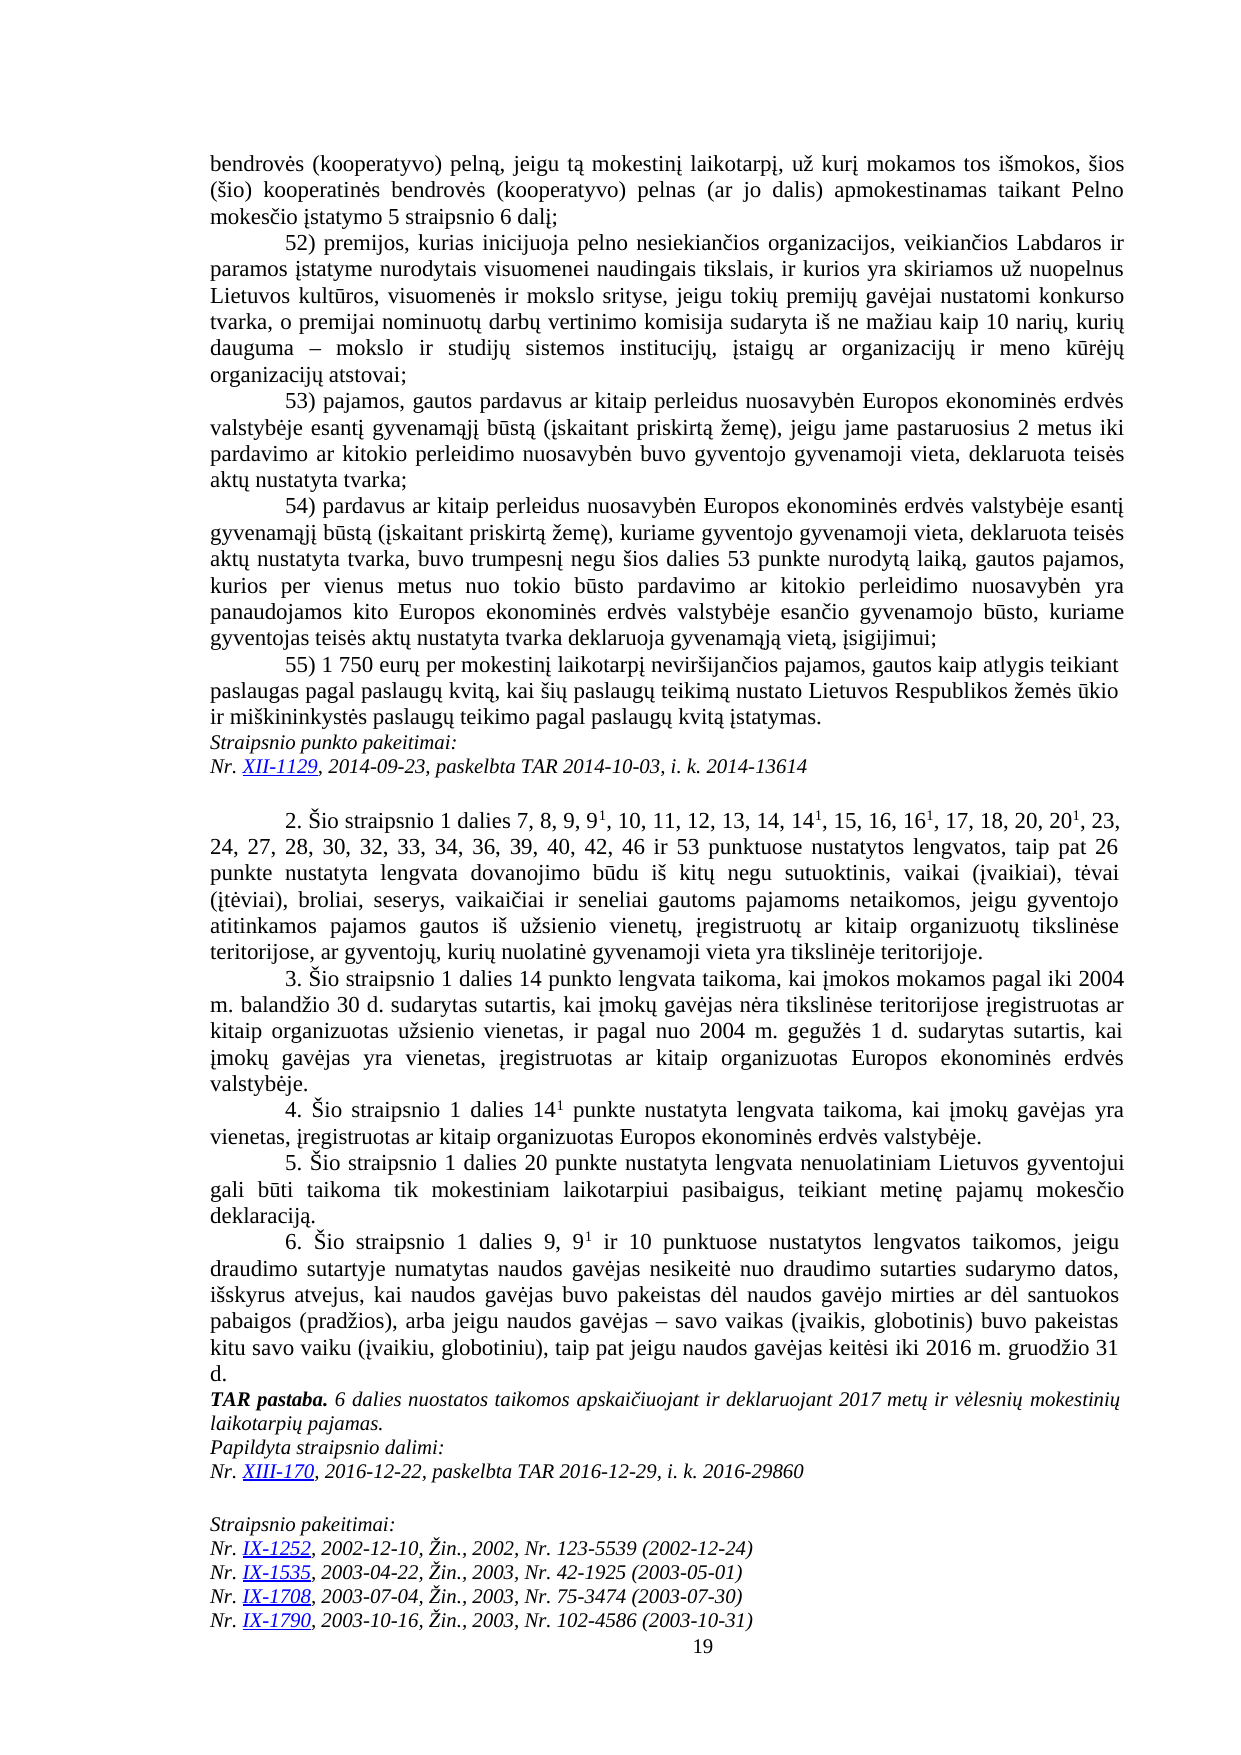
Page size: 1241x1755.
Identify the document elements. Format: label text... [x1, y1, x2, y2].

text 2. Šio straipsnio 1 dalies 7, 8, 9, 91, 10, 11, 12, 13, 14, 141, 15, 16, 161, 17, 18, 20, 201, 23, 24, 27, 28, 30, 32, 33, 34, 36, 39, 40, 42, 46 ir 53 punktuose nustatytos lengvatos, taip pat 26 punkte nustatyta lengvata dovanojimo būdu iš kitų negu sutuoktinis, vaikai (įvaikiai), tėvai (įtėviai), broliai, seserys, vaikaičiai ir seneliai gautoms pajamoms netaikomos, jeigu gyventojo atitinkamos pajamos gautos iš užsienio vienetų, įregistruotų ar kitaip organizuotų tikslinėse teritorijose, ar gyventojų, kurių nuolatinė gyvenamoji vieta yra tikslinėje teritorijoje. [210, 807, 1120, 965]
text bendrovės (kooperatyvo) pelną, jeigu tą mokestinį laikotarpį, už kurį mokamos tos išmokos, šios (šio) kooperatinės bendrovės (kooperatyvo) pelnas (ar jo dalis) apmokestinamas taikant Pelno mokesčio įstatymo 5 straipsnio 6 dalį; [210, 150, 1126, 229]
text 55) 1 750 eurų per mokestinį laikotarpį neviršijančios pajamos, gautos kaip atlygis teikiant paslaugas pagal paslaugų kvitą, kai šių paslaugų teikimą nustato Lietuvos Respublikos žemės ūkio ir miškininkystės paslaugų teikimo pagal paslaugų kvitą įstatymas. [210, 651, 1120, 730]
text 53) pajamos, gautos pardavus ar kitaip perleidus nuosavybėn Europos ekonominės erdvės valstybėje esantį gyvenamąjį būstą (įskaitant priskirtą žemę), jeigu jame pastaruosius 2 metus iki pardavimo ar kitokio perleidimo nuosavybėn buvo gyventojo gyvenamoji vieta, deklaruota teisės aktų nustatyta tvarka; [210, 387, 1126, 493]
text Straipsnio pakeitimai: [210, 1511, 1126, 1536]
text Nr. IX-1535, 2003-04-22, Žin., 2003, Nr. 42-1925 (2003-05-01) [210, 1559, 1126, 1584]
text Straipsnio punkto pakeitimai: [210, 730, 1120, 754]
text Nr. IX-1790, 2003-10-16, Žin., 2003, Nr. 102-4586 (2003-10-31) [210, 1608, 1126, 1632]
text 6. Šio straipsnio 1 dalies 9, 91 ir 10 punktuose nustatytos lengvatos taikomos, jeigu draudimo sutartyje numatytas naudos gavėjas nesikeitė nuo draudimo sutarties sudarymo datos, išskyrus atvejus, kai naudos gavėjas buvo pakeistas dėl naudos gavėjo mirties ar dėl santuokos pabaigos (pradžios), arba jeigu naudos gavėjas – savo vaikas (įvaikis, globotinis) buvo pakeistas kitu savo vaiku (įvaikiu, globotiniu), taip pat jeigu naudos gavėjas keitėsi iki 2016 m. gruodžio 31 d. [210, 1228, 1120, 1386]
text TAR pastaba. 6 dalies nuostatos taikomos apskaičiuojant ir deklaruojant 2017 metų ir vėlesnių mokestinių laikotarpių pajamas. [210, 1386, 1120, 1434]
text 54) pardavus ar kitaip perleidus nuosavybėn Europos ekonominės erdvės valstybėje esantį gyvenamąjį būstą (įskaitant priskirtą žemę), kuriame gyventojo gyvenamoji vieta, deklaruota teisės aktų nustatyta tvarka, buvo trumpesnį negu šios dalies 53 punkte nurodytą laiką, gautos pajamos, kurios per vienus metus nuo tokio būsto pardavimo ar kitokio perleidimo nuosavybėn yra panaudojamos kito Europos ekonominės erdvės valstybėje esančio gyvenamojo būsto, kuriame gyventojas teisės aktų nustatyta tvarka deklaruoja gyvenamąją vietą, įsigijimui; [210, 493, 1126, 651]
text 4. Šio straipsnio 1 dalies 141 punkte nustatyta lengvata taikoma, kai įmokų gavėjas yra vienetas, įregistruotas ar kitaip organizuotas Europos ekonominės erdvės valstybėje. [210, 1097, 1126, 1149]
text Papildyta straipsnio dalimi: [210, 1434, 1120, 1459]
text 5. Šio straipsnio 1 dalies 20 punkte nustatyta lengvata nenuolatiniam Lietuvos gyventojui gali būti taikoma tik mokestiniam laikotarpiui pasibaigus, teikiant metinę pajamų mokesčio deklaraciją. [210, 1149, 1126, 1228]
text 52) premijos, kurias inicijuoja pelno nesiekiančios organizacijos, veikiančios Labdaros ir paramos įstatyme nurodytais visuomenei naudingais tikslais, ir kurios yra skiriamos už nuopelnus Lietuvos kultūros, visuomenės ir mokslo srityse, jeigu tokių premijų gavėjai nustatomi konkurso tvarka, o premijai nominuotų darbų vertinimo komisija sudaryta iš ne mažiau kaip 10 narių, kurių dauguma – mokslo ir studijų sistemos institucijų, įstaigų ar organizacijų ir meno kūrėjų organizacijų atstovai; [210, 229, 1126, 387]
text 3. Šio straipsnio 1 dalies 14 punkto lengvata taikoma, kai įmokos mokamos pagal iki 2004 m. balandžio 30 d. sudarytas sutartis, kai įmokų gavėjas nėra tikslinėse teritorijose įregistruotas ar kitaip organizuotas užsienio vienetas, ir pagal nuo 2004 m. gegužės 1 d. sudarytas sutartis, kai įmokų gavėjas yra vienetas, įregistruotas ar kitaip organizuotas Europos ekonominės erdvės valstybėje. [210, 965, 1126, 1097]
text Nr. XII-1129, 2014-09-23, paskelbta TAR 2014-10-03, i. k. 2014-13614 [210, 754, 1120, 778]
text Nr. IX-1708, 2003-07-04, Žin., 2003, Nr. 75-3474 (2003-07-30) [210, 1584, 1126, 1608]
text Nr. XIII-170, 2016-12-22, paskelbta TAR 2016-12-29, i. k. 2016-29860 [210, 1459, 1120, 1483]
text Nr. IX-1252, 2002-12-10, Žin., 2002, Nr. 123-5539 (2002-12-24) [210, 1536, 1126, 1559]
